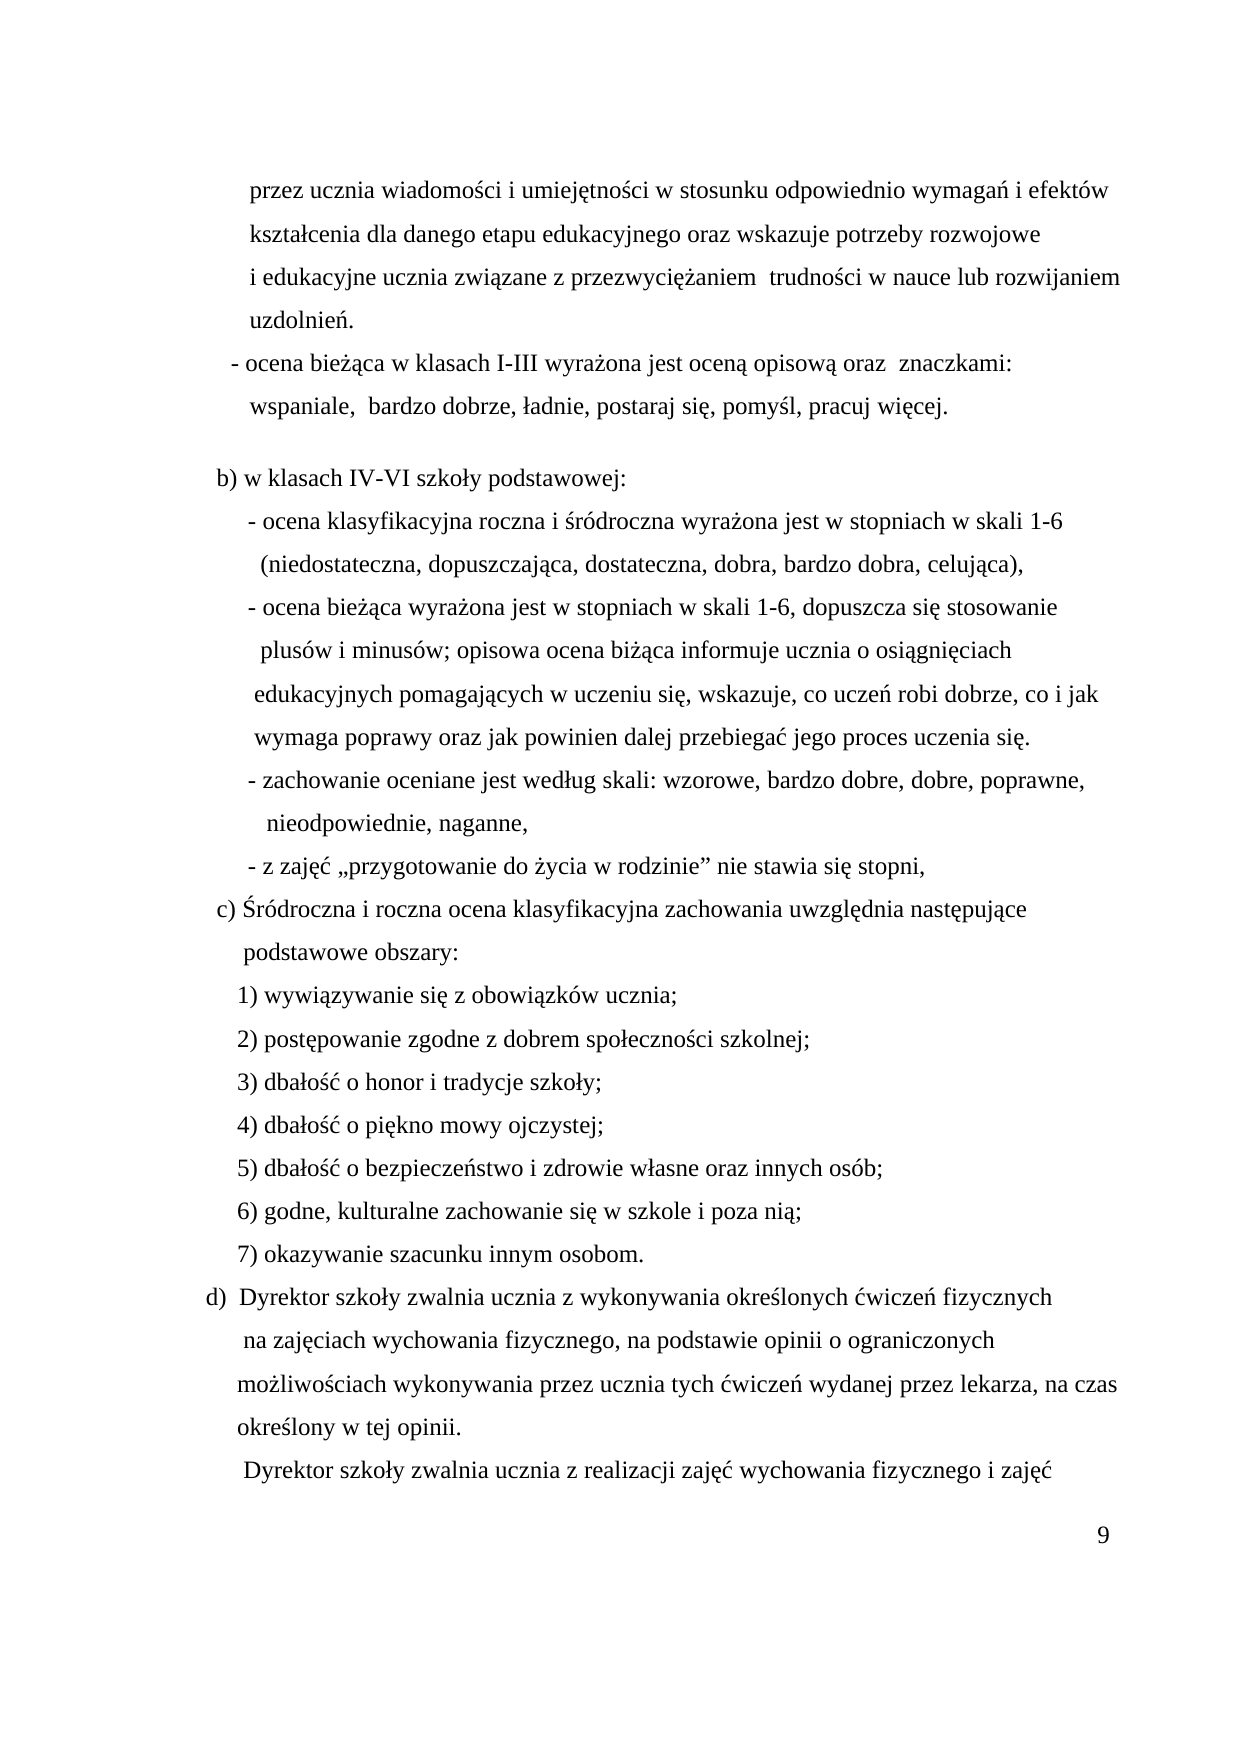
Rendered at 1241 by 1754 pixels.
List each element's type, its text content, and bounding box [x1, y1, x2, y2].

text 4) dbałość o piękno mowy ojczystej; [118, 1110, 1122, 1139]
text - ocena bieżąca wyrażona jest w stopniach w skali 1-6, dopuszcza się stosowanie [148, 592, 1122, 621]
text możliwościach wykonywania przez ucznia tych ćwiczeń wydanej przez lekarza, na czas [118, 1369, 1122, 1397]
text wymaga poprawy oraz jak powinien dalej przebiegać jego proces uczenia się. [148, 722, 1122, 751]
text 2) postępowanie zgodne z dobrem społeczności szkolnej; [118, 1024, 1122, 1052]
text 7) okazywanie szacunku innym osobom. [118, 1239, 1122, 1268]
text c) Śródroczna i roczna ocena klasyfikacyjna zachowania uwzględnia następujące [148, 894, 1122, 923]
text przez ucznia wiadomości i umiejętności w stosunku odpowiednio wymagań i efektów [118, 176, 1122, 204]
text - ocena bieżąca w klasach I-III wyrażona jest oceną opisową oraz znaczkami: [193, 348, 1122, 377]
text Dyrektor szkoły zwalnia ucznia z realizacji zajęć wychowania fizycznego i zajęć [118, 1455, 1122, 1484]
text 6) godne, kulturalne zachowanie się w szkole i poza nią; [118, 1196, 1122, 1225]
text uzdolnień. [118, 305, 1122, 334]
text nieodpowiednie, naganne, [148, 808, 1122, 837]
text 5) dbałość o bezpieczeństwo i zdrowie własne oraz innych osób; [118, 1153, 1122, 1182]
text (niedostateczna, dopuszczająca, dostateczna, dobra, bardzo dobra, celująca), [148, 549, 1122, 578]
text b) w klasach IV-VI szkoły podstawowej: [148, 463, 1122, 492]
text i edukacyjne ucznia związane z przezwyciężaniem trudności w nauce lub rozwijaniem [118, 262, 1122, 291]
text 1) wywiązywanie się z obowiązków ucznia; [118, 981, 1122, 1009]
text podstawowe obszary: [118, 937, 1122, 966]
text - ocena klasyfikacyjna roczna i śródroczna wyrażona jest w stopniach w skali 1-6 [148, 506, 1122, 535]
text plusów i minusów; opisowa ocena biżąca informuje ucznia o osiągnięciach [148, 636, 1122, 664]
text - z zajęć „przygotowanie do życia w rodzinie” nie stawia się stopni, [148, 851, 1122, 880]
text d) Dyrektor szkoły zwalnia ucznia z wykonywania określonych ćwiczeń fizycznych [118, 1282, 1122, 1311]
text edukacyjnych pomagających w uczeniu się, wskazuje, co uczeń robi dobrze, co i jak [148, 679, 1122, 707]
text kształcenia dla danego etapu edukacyjnego oraz wskazuje potrzeby rozwojowe [118, 219, 1122, 247]
text wspaniale, bardzo dobrze, ładnie, postaraj się, pomyśl, pracuj więcej. [193, 391, 1122, 420]
text określony w tej opinii. [118, 1412, 1122, 1441]
text na zajęciach wychowania fizycznego, na podstawie opinii o ograniczonych [118, 1326, 1122, 1354]
text 3) dbałość o honor i tradycje szkoły; [118, 1067, 1122, 1096]
text - zachowanie oceniane jest według skali: wzorowe, bardzo dobre, dobre, poprawne, [148, 765, 1122, 794]
